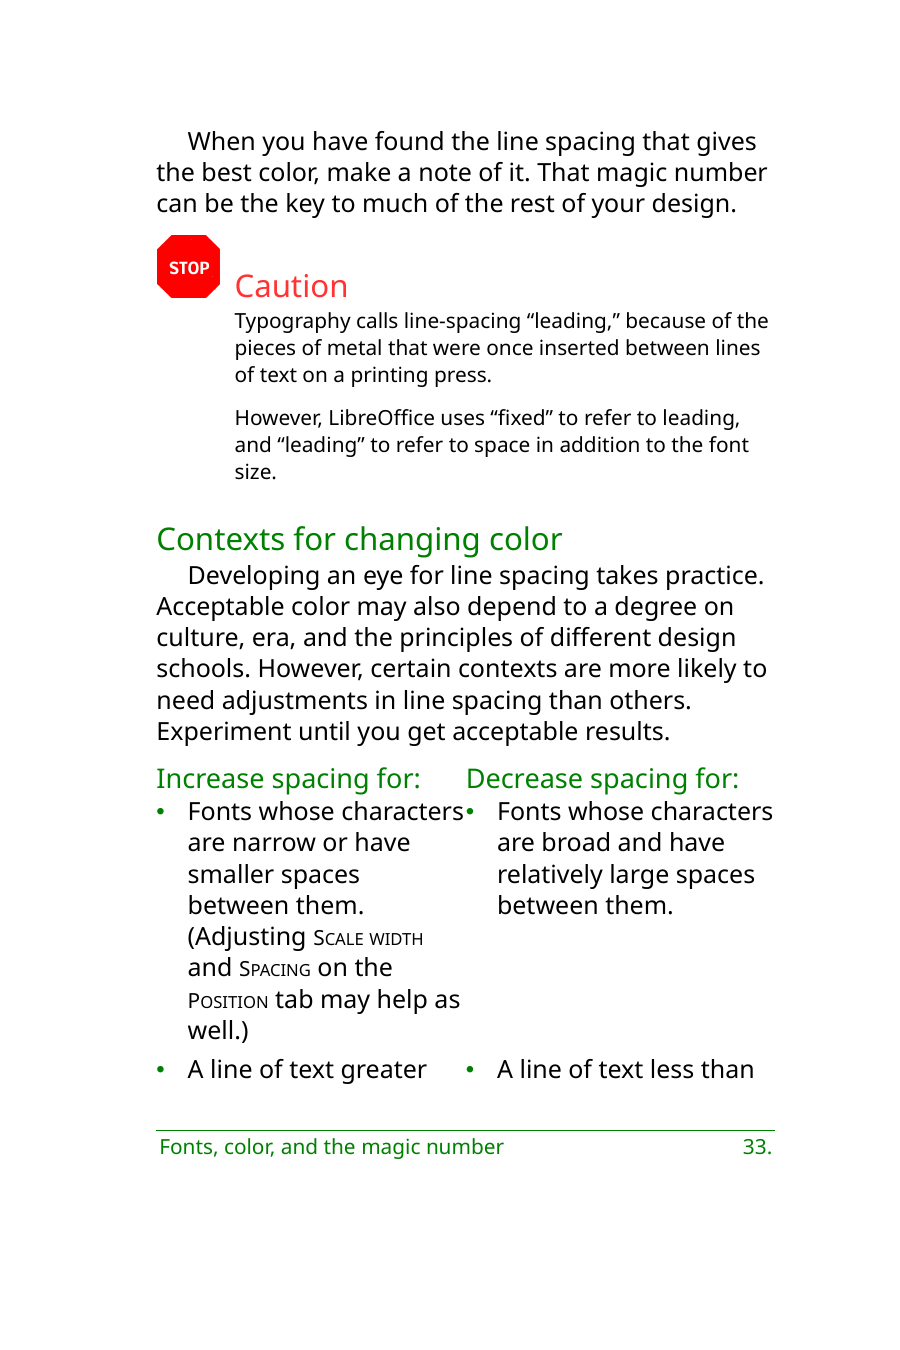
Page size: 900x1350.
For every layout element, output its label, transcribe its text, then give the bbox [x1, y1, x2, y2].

table_header Increase spacing for: [156, 762, 466, 796]
table_cell A line of text less than [466, 1054, 775, 1085]
text Developing an eye for line spacing takes practice. Acceptable color may also depend to a degree on culture, era, and the principles of different design schools. However, certain contexts are more likely to need adjustments in line spacing than others. Experiment until you get acceptable results. [156, 559, 775, 747]
table_cell Fonts whose characters are broad and have relatively large spaces between them. [466, 796, 775, 1054]
text Typography calls line-spacing “leading,” because of the pieces of metal that were once inserted between lines of text on a printing press. [234, 307, 775, 388]
picture [157, 235, 220, 298]
table_header Decrease spacing for: [466, 762, 775, 796]
text However, LibreOffice uses “fixed” to refer to leading, and “leading” to refer to space in addition to the font size. [234, 404, 775, 485]
table_cell Fonts whose characters are narrow or have smaller spaces between them. (Adjusting Scale width and Spacing on the Position tab may help as well.) [156, 796, 466, 1054]
subtitle Contexts for changing color [156, 516, 775, 559]
table_cell A line of text greater [156, 1054, 466, 1085]
text When you have found the line spacing that gives the best color, make a note of it. That magic number can be the key to much of the rest of your design. [156, 125, 775, 219]
list Caution [156, 234, 775, 307]
